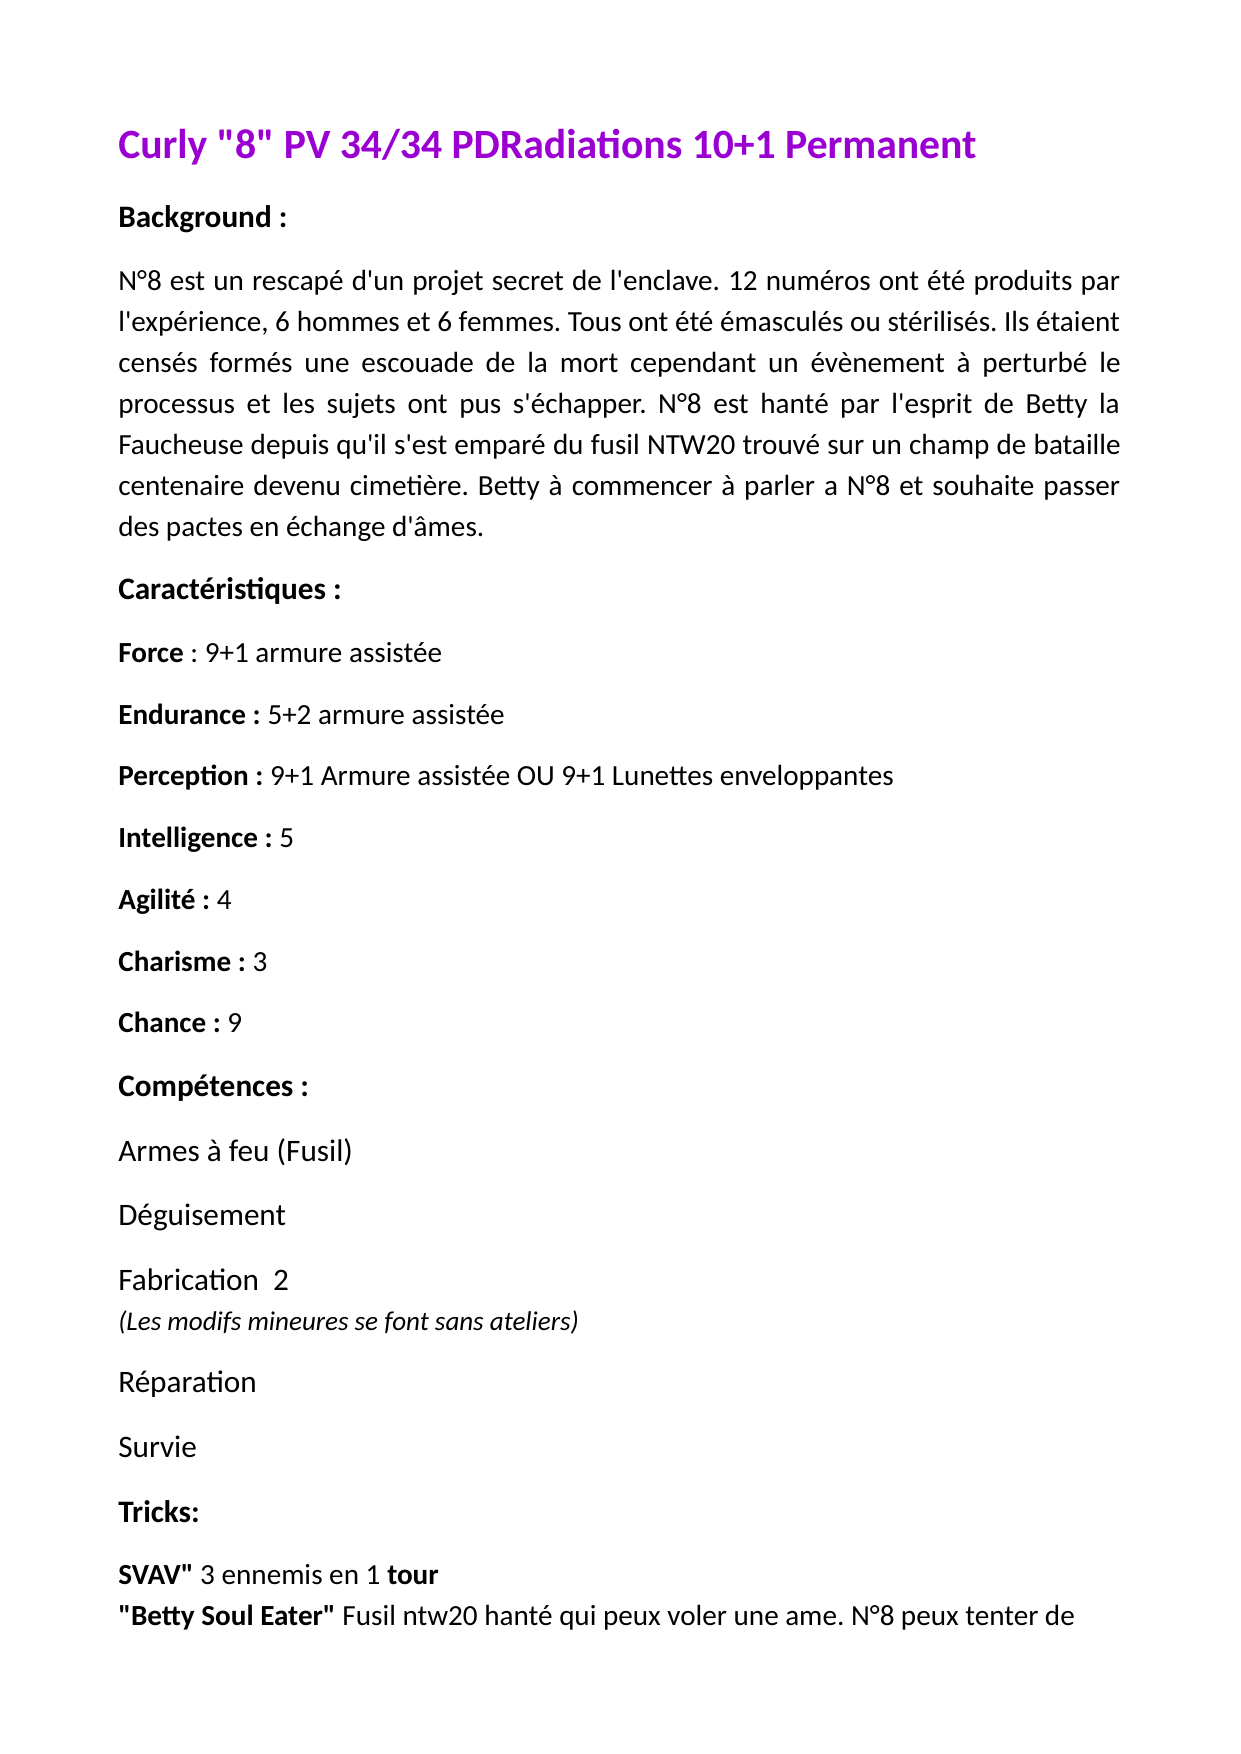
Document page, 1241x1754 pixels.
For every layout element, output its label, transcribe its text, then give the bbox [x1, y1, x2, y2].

text Survie [118, 1427, 1122, 1465]
text N°8 est un rescapé d'un projet secret de l'enclave. 12 numéros ont été produits par l'expérience, 6 hommes et 6 femmes. Tous ont été émasculés ou stérilisés. Ils étaient censés formés une escouade de la mort cependant un évènement à perturbé le processus et les sujets ont pus s'échapper. N°8 est hanté par l'esprit de Betty la Faucheuse depuis qu'il s'est emparé du fusil NTW20 trouvé sur un champ de bataille centenaire devenu cimetière. Betty à commencer à parler a N°8 et souhaite passer des pactes en échange d'âmes. [118, 262, 1122, 543]
text SVAV" 3 ennemis en 1 tour [118, 1556, 1122, 1592]
text "Betty Soul Eater" Fusil ntw20 hanté qui peux voler une ame. N°8 peux tenter de [118, 1597, 1122, 1633]
text Intelligence : 5 [118, 819, 1122, 855]
text Réparation [118, 1363, 1122, 1401]
text Déguisement [118, 1196, 1122, 1234]
text Charisme : 3 [118, 943, 1122, 978]
text Background : [118, 197, 1122, 236]
text Chance : 9 [118, 1004, 1122, 1040]
text (Les modifs mineures se font sans ateliers) [118, 1304, 1122, 1337]
text Agilité : 4 [118, 881, 1122, 917]
text Fabrication 2 [118, 1260, 1122, 1298]
text Tricks: [118, 1492, 1122, 1530]
text Armes à feu (Fusil) [118, 1131, 1122, 1169]
text Perception : 9+1 Armure assistée OU 9+1 Lunettes enveloppantes [118, 757, 1122, 793]
text Force : 9+1 armure assistée [118, 634, 1122, 669]
text Endurance : 5+2 armure assistée [118, 696, 1122, 731]
text Compétences : [118, 1066, 1122, 1104]
text Curly "8" PV 34/34 PDRadiations 10+1 Permanent [118, 118, 1122, 169]
text Caractéristiques : [118, 569, 1122, 607]
